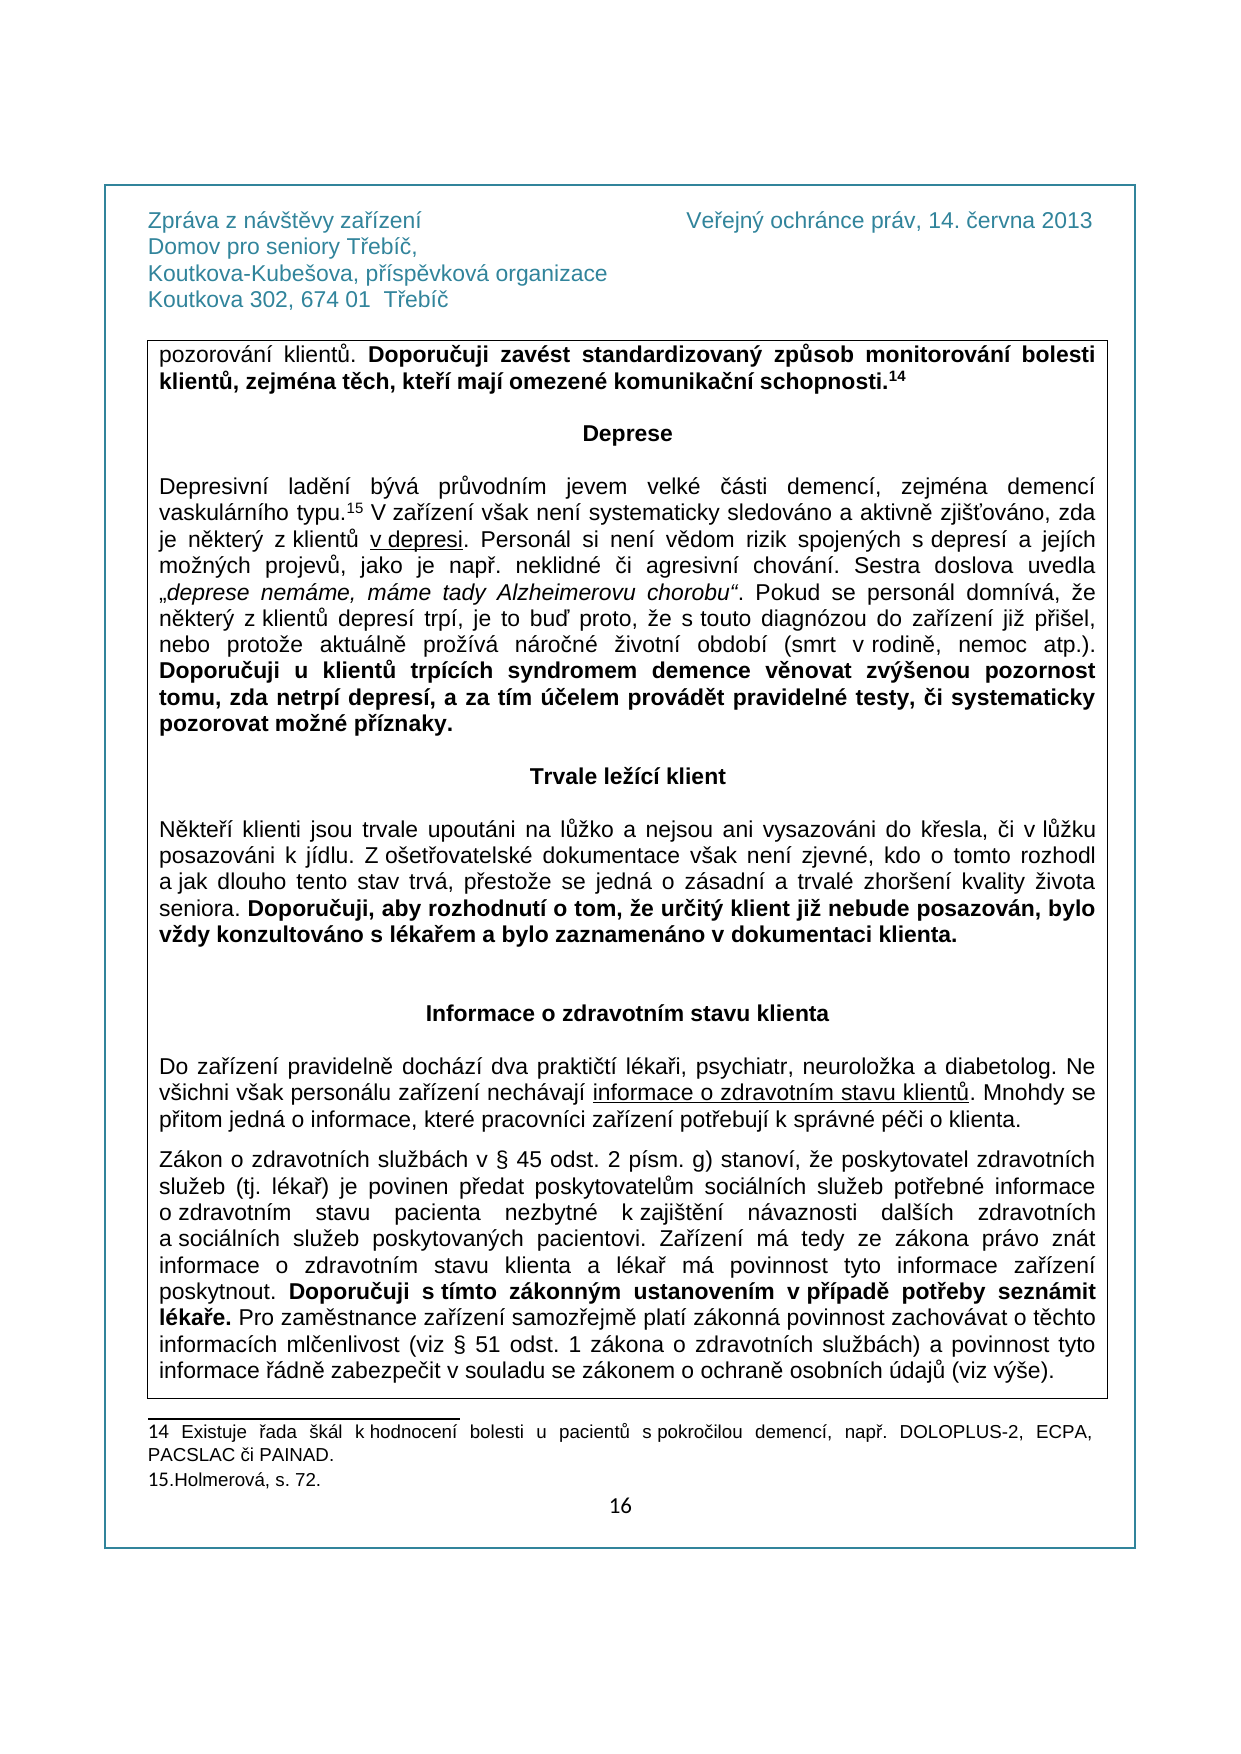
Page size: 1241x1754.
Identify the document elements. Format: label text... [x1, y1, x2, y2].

table_cell pozorování klientů. Doporučuji zavést standardizovaný způsob monitorování bolesti klientů, zejména těch, kteří mají omezené komunikační schopnosti. Deprese Depresivní ladění bývá průvodním jevem velké části demencí, zejména demencí vaskulárního typu. V zařízení však není systematicky sledováno a aktivně zjišťováno, zda je některý z klientů v depresi. Personál si není vědom rizik spojených s depresí a jejích možných projevů, jako je např. neklidné či agresivní chování. Sestra doslova uvedla „deprese nemáme, máme tady Alzheimerovu chorobu“. Pokud se personál domnívá, že některý z klientů depresí trpí, je to buď proto, že s touto diagnózou do zařízení již přišel, nebo protože aktuálně prožívá náročné životní období (smrt v rodině, nemoc atp.). Doporučuji u klientů trpících syndromem demence věnovat zvýšenou pozornost tomu, zda netrpí depresí, a za tím účelem provádět pravidelné testy, či systematicky pozorovat možné příznaky. Trvale ležící klient Někteří klienti jsou trvale upoutáni na lůžko a nejsou ani vysazováni do křesla, či v lůžku posazováni k jídlu. Z ošetřovatelské dokumentace však není zjevné, kdo o tomto rozhodl a jak dlouho tento stav trvá, přestože se jedná o zásadní a trvalé zhoršení kvality života seniora. Doporučuji, aby rozhodnutí o tom, že určitý klient již nebude posazován, bylo vždy konzultováno s lékařem a bylo zaznamenáno v dokumentaci klienta. Informace o zdravotním stavu klienta Do zařízení pravidelně dochází dva praktičtí lékaři, psychiatr, neuroložka a diabetolog. Ne všichni však personálu zařízení nechávají informace o zdravotním stavu klientů. Mnohdy se přitom jedná o informace, které pracovníci zařízení potřebují k správné péči o klienta. Zákon o zdravotních službách v § 45 odst. 2 písm. g) stanoví, že poskytovatel zdravotních služeb (tj. lékař) je povinen předat poskytovatelům sociálních služeb potřebné informace o zdravotním stavu pacienta nezbytné k zajištění návaznosti dalších zdravotních a sociálních služeb poskytovaných pacientovi. Zařízení má tedy ze zákona právo znát informace o zdravotním stavu klienta a lékař má povinnost tyto informace zařízení poskytnout. Doporučuji s tímto zákonným ustanovením v případě potřeby seznámit lékaře. Pro zaměstnance zařízení samozřejmě platí zákonná povinnost zachovávat o těchto informacích mlčenlivost (viz § 51 odst. 1 zákona o zdravotních službách) a povinnost tyto informace řádně zabezpečit v souladu se zákonem o ochraně osobních údajů (viz výše). [148, 341, 1107, 1398]
